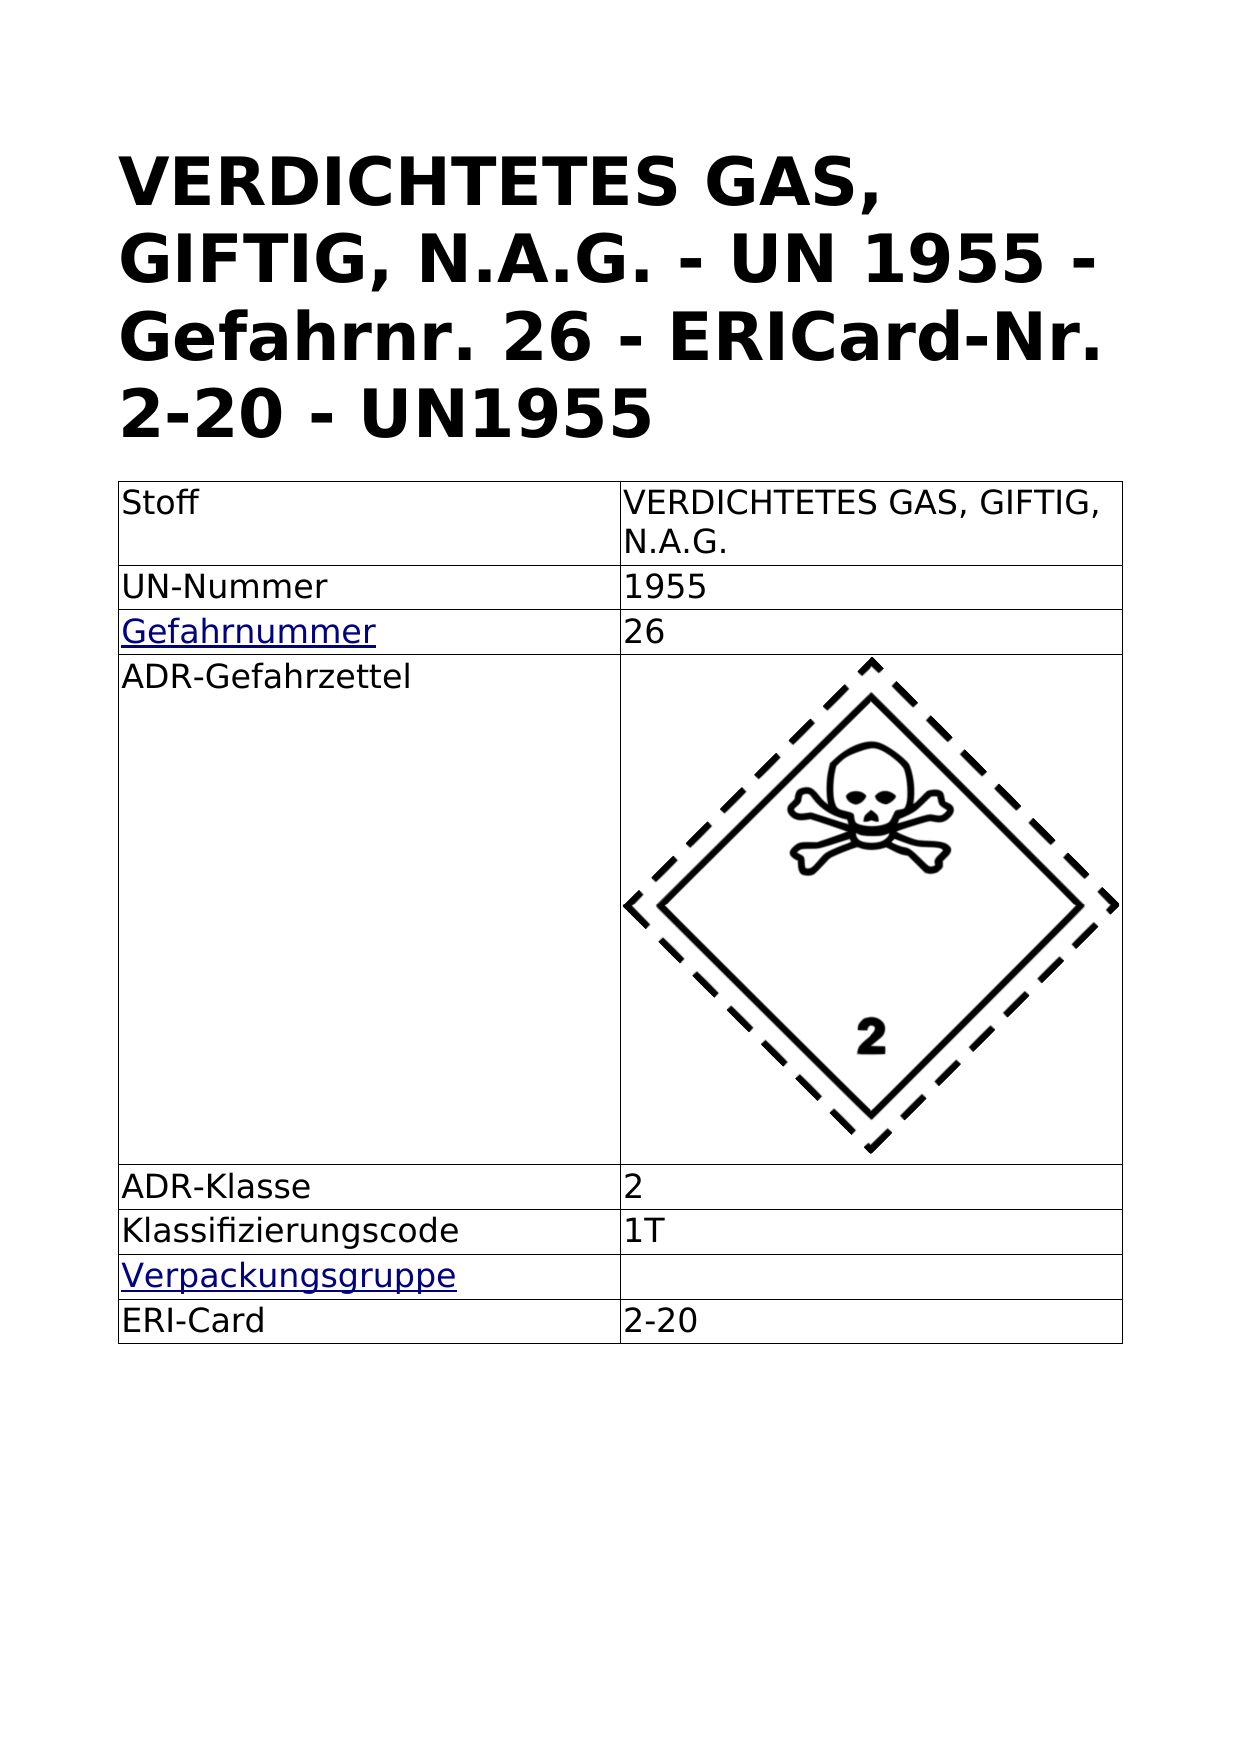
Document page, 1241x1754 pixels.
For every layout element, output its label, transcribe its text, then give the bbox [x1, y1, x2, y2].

table_cell Klassifizierungscode [119, 1210, 620, 1254]
subtitle VERDICHTETES GAS, GIFTIG, N.A.G. - UN 1955 - Gefahrnr. 26 - ERICard-Nr. 2-20 - UN1955 [118, 143, 1122, 453]
table_cell Verpackungsgruppe [119, 1255, 620, 1298]
table_header VERDICHTETES GAS, GIFTIG, N.A.G. [621, 482, 1122, 564]
table_cell 2 [621, 1165, 1122, 1209]
table_cell [621, 655, 1122, 1164]
picture [622, 657, 1120, 1154]
table_cell ERI-Card [119, 1300, 620, 1343]
table_cell ADR-Klasse [119, 1165, 620, 1209]
table_cell UN-Nummer [119, 566, 620, 609]
table_cell 1955 [621, 566, 1122, 609]
table_cell [621, 1255, 1122, 1298]
table_cell 26 [621, 610, 1122, 654]
table_cell ADR-Gefahrzettel [119, 655, 620, 1164]
table_header Stoff [119, 482, 620, 564]
table_cell 1T [621, 1210, 1122, 1254]
table_cell Gefahrnummer [119, 610, 620, 654]
table_cell 2-20 [621, 1300, 1122, 1343]
